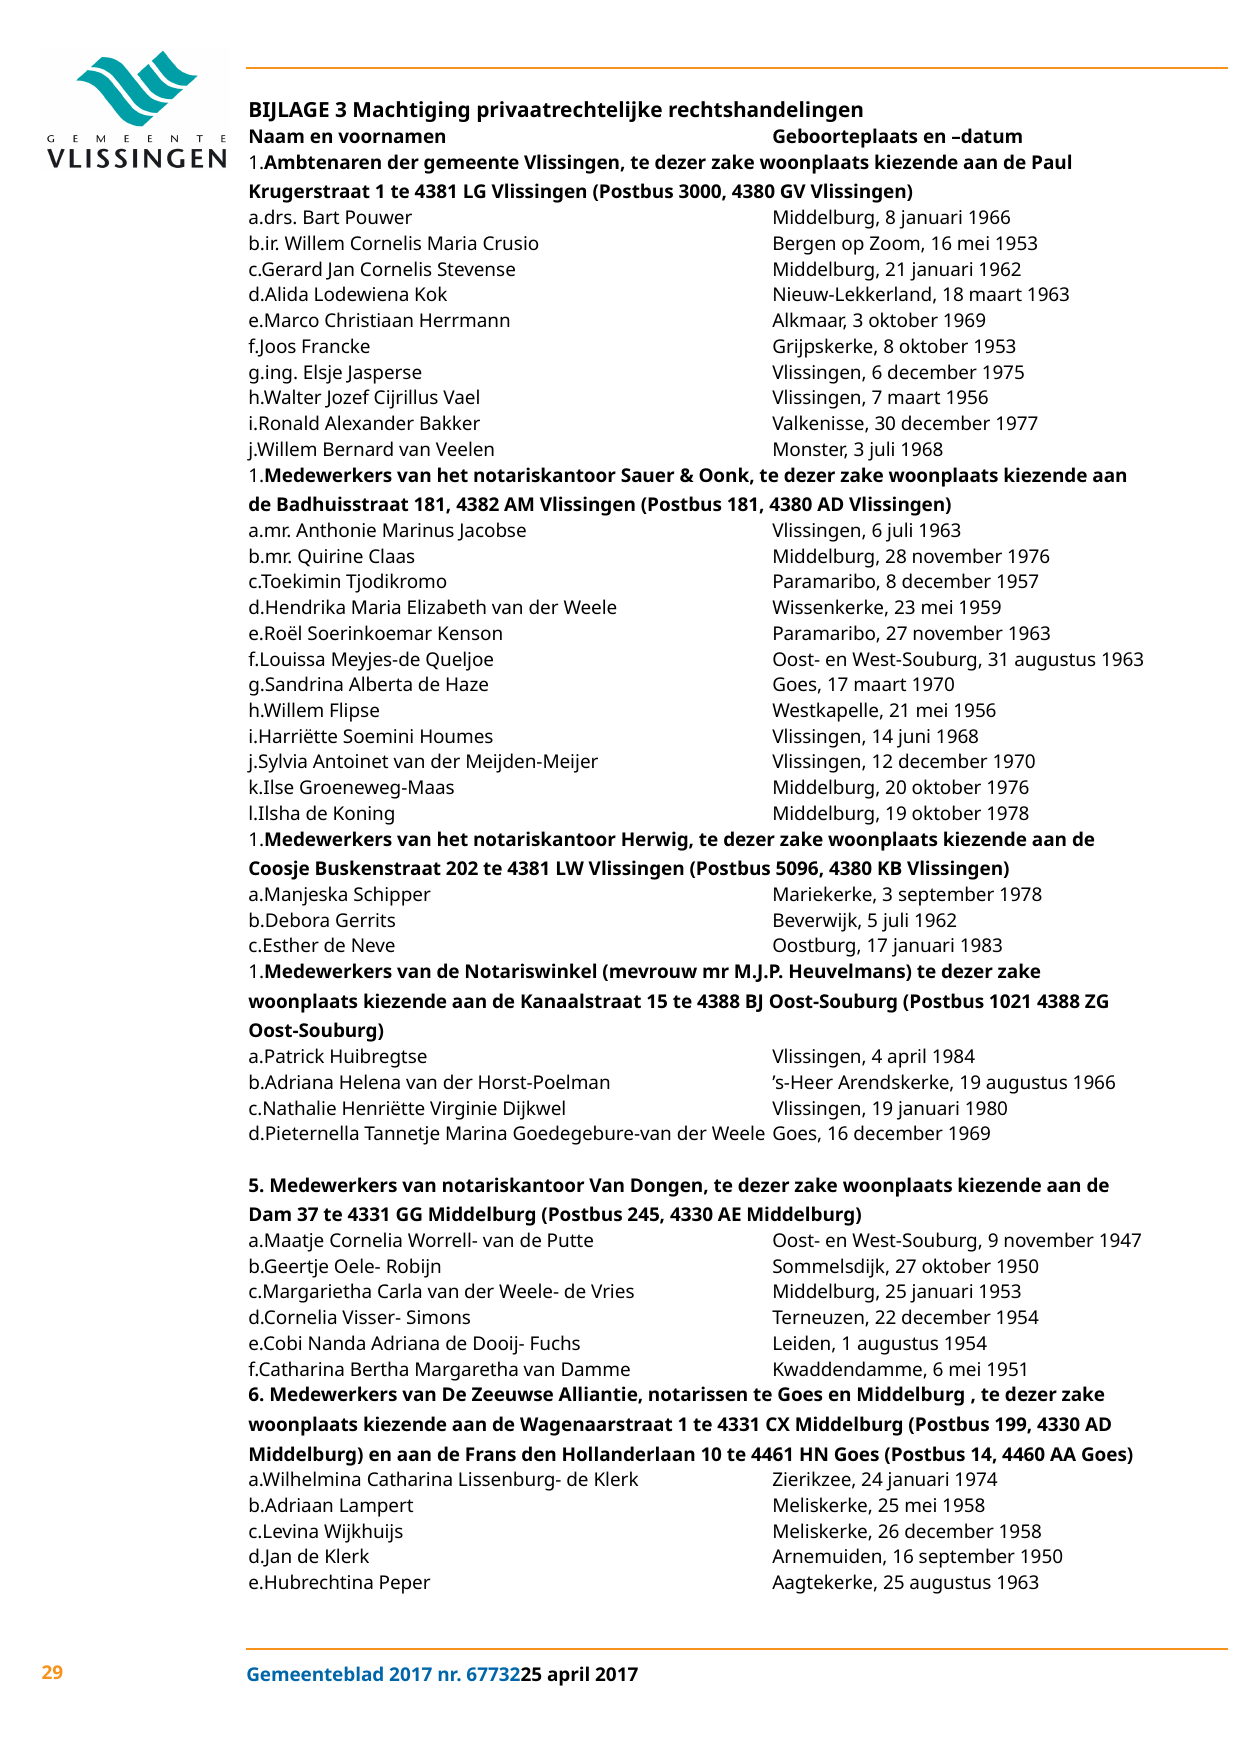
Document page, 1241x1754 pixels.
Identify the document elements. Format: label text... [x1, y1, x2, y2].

table_cell Meliskerke, 26 december 1958 [772, 1518, 1152, 1544]
table_cell Aagtekerke, 25 augustus 1963 [772, 1569, 1152, 1595]
table_cell f.Louissa Meyjes-de Queljoe [248, 646, 772, 671]
table_header Geboorteplaats en –datum [772, 124, 1152, 149]
table_cell e.Hubrechtina Peper [248, 1569, 772, 1595]
table_cell Middelburg, 21 januari 1962 [772, 256, 1152, 282]
table_cell g.ing. Elsje Jasperse [248, 359, 772, 384]
table_cell Vlissingen, 7 maart 1956 [772, 385, 1152, 410]
table_cell Wissenkerke, 23 mei 1959 [772, 594, 1152, 620]
table_cell e.Marco Christiaan Herrmann [248, 308, 772, 333]
table_cell a.drs. Bart Pouwer [248, 205, 772, 230]
table_cell Bergen op Zoom, 16 mei 1953 [772, 230, 1152, 256]
table_cell Vlissingen, 4 april 1984 [772, 1043, 1152, 1069]
table_cell f.Catharina Bertha Margaretha van Damme [248, 1356, 772, 1382]
table_cell Oostburg, 17 januari 1983 [772, 933, 1152, 958]
table_cell e.Roël Soerinkoemar Kenson [248, 620, 772, 646]
table_cell b.Adriaan Lampert [248, 1492, 772, 1518]
table_cell c.Nathalie Henriëtte Virginie Dijkwel [248, 1095, 772, 1120]
table_cell d.Cornelia Visser- Simons [248, 1304, 772, 1330]
table_cell a.mr. Anthonie Marinus Jacobse [248, 517, 772, 543]
table_cell j.Sylvia Antoinet van der Meijden-Meijer [248, 749, 772, 774]
table_cell Zierikzee, 24 januari 1974 [772, 1466, 1152, 1492]
table_cell b.Debora Gerrits [248, 907, 772, 933]
table_cell d.Hendrika Maria Elizabeth van der Weele [248, 594, 772, 620]
table_cell [772, 1146, 1152, 1172]
table_cell ’s-Heer Arendskerke, 19 augustus 1966 [772, 1069, 1152, 1095]
table_cell d.Pieternella Tannetje Marina Goedegebure-van der Weele [248, 1120, 772, 1146]
table_cell i.Harriëtte Soemini Houmes [248, 723, 772, 749]
table_cell d.Alida Lodewiena Kok [248, 282, 772, 307]
table_cell l.Ilsha de Koning [248, 800, 772, 826]
table_cell Vlissingen, 6 juli 1963 [772, 517, 1152, 543]
table_cell c.Toekimin Tjodikromo [248, 569, 772, 594]
table_cell Vlissingen, 6 december 1975 [772, 359, 1152, 384]
table_cell Meliskerke, 25 mei 1958 [772, 1492, 1152, 1518]
table_cell c.Gerard Jan Cornelis Stevense [248, 256, 772, 282]
table_cell f.Joos Francke [248, 333, 772, 359]
table_cell c.Levina Wijkhuijs [248, 1518, 772, 1544]
table_cell e.Cobi Nanda Adriana de Dooij- Fuchs [248, 1330, 772, 1356]
table_cell Vlissingen, 19 januari 1980 [772, 1095, 1152, 1120]
table_cell Middelburg, 25 januari 1953 [772, 1279, 1152, 1304]
table_cell 1.Medewerkers van de Notariswinkel (mevrouw mr M.J.P. Heuvelmans) te dezer zake woonplaats kiezende aan de Kanaalstraat 15 te 4388 BJ Oost-Souburg (Postbus 1021 4388 ZG Oost-Souburg) [248, 958, 1152, 1043]
table_cell d.Jan de Klerk [248, 1544, 772, 1569]
table_cell Paramaribo, 27 november 1963 [772, 620, 1152, 646]
table_cell Grijpskerke, 8 oktober 1953 [772, 333, 1152, 359]
table_cell Goes, 16 december 1969 [772, 1120, 1152, 1146]
table_cell Sommelsdijk, 27 oktober 1950 [772, 1253, 1152, 1279]
table_cell i.Ronald Alexander Bakker [248, 410, 772, 436]
table_cell a.Patrick Huibregtse [248, 1043, 772, 1069]
table_cell Alkmaar, 3 oktober 1969 [772, 308, 1152, 333]
table_cell k.Ilse Groeneweg-Maas [248, 774, 772, 800]
text BIJLAGE 3 Machtiging privaatrechtelijke rechtshandelingen [248, 95, 1152, 123]
table_cell Mariekerke, 3 september 1978 [772, 881, 1152, 907]
table_cell 1.Medewerkers van het notariskantoor Herwig, te dezer zake woonplaats kiezende aan de Coosje Buskenstraat 202 te 4381 LW Vlissingen (Postbus 5096, 4380 KB Vlissingen) [248, 826, 1152, 881]
table_cell c.Margarietha Carla van der Weele- de Vries [248, 1279, 772, 1304]
table_cell g.Sandrina Alberta de Haze [248, 671, 772, 697]
table_cell c.Esther de Neve [248, 933, 772, 958]
table_cell 1.Medewerkers van het notariskantoor Sauer & Oonk, te dezer zake woonplaats kiezende aan de Badhuisstraat 181, 4382 AM Vlissingen (Postbus 181, 4380 AD Vlissingen) [248, 462, 1152, 517]
table_cell j.Willem Bernard van Veelen [248, 436, 772, 462]
table_cell Middelburg, 28 november 1976 [772, 543, 1152, 568]
table_cell 5. Medewerkers van notariskantoor Van Dongen, te dezer zake woonplaats kiezende aan de Dam 37 te 4331 GG Middelburg (Postbus 245, 4330 AE Middelburg) [248, 1172, 1152, 1227]
table_cell 1.Ambtenaren der gemeente Vlissingen, te dezer zake woonplaats kiezende aan de Paul Krugerstraat 1 te 4381 LG Vlissingen (Postbus 3000, 4380 GV Vlissingen) [248, 149, 1152, 204]
table_cell Terneuzen, 22 december 1954 [772, 1304, 1152, 1330]
table_cell Monster, 3 juli 1968 [772, 436, 1152, 462]
table_cell Goes, 17 maart 1970 [772, 671, 1152, 697]
table_cell Arnemuiden, 16 september 1950 [772, 1544, 1152, 1569]
table_cell Vlissingen, 12 december 1970 [772, 749, 1152, 774]
table_cell Beverwijk, 5 juli 1962 [772, 907, 1152, 933]
table_cell h.Willem Flipse [248, 697, 772, 723]
table_cell Leiden, 1 augustus 1954 [772, 1330, 1152, 1356]
table_cell a.Manjeska Schipper [248, 881, 772, 907]
table_cell b.Adriana Helena van der Horst-Poelman [248, 1069, 772, 1095]
table_cell Middelburg, 8 januari 1966 [772, 205, 1152, 230]
table_cell a.Wilhelmina Catharina Lissenburg- de Klerk [248, 1466, 772, 1492]
table_cell Kwaddendamme, 6 mei 1951 [772, 1356, 1152, 1382]
table_header Naam en voornamen [248, 124, 772, 149]
table_cell Middelburg, 20 oktober 1976 [772, 774, 1152, 800]
table_cell Middelburg, 19 oktober 1978 [772, 800, 1152, 826]
table_cell b.Geertje Oele- Robijn [248, 1253, 772, 1279]
table_cell 6. Medewerkers van De Zeeuwse Alliantie, notarissen te Goes en Middelburg , te dezer zake woonplaats kiezende aan de Wagenaarstraat 1 te 4331 CX Middelburg (Postbus 199, 4330 AD Middelburg) en aan de Frans den Hollanderlaan 10 te 4461 HN Goes (Postbus 14, 4460 AA Goes) [248, 1382, 1152, 1466]
table_cell Oost- en West-Souburg, 31 augustus 1963 [772, 646, 1152, 671]
table_cell h.Walter Jozef Cijrillus Vael [248, 385, 772, 410]
table_cell Vlissingen, 14 juni 1968 [772, 723, 1152, 749]
table_cell Oost- en West-Souburg, 9 november 1947 [772, 1227, 1152, 1253]
table_cell a.Maatje Cornelia Worrell- van de Putte [248, 1227, 772, 1253]
table_cell Valkenisse, 30 december 1977 [772, 410, 1152, 436]
table_cell b.ir. Willem Cornelis Maria Crusio [248, 230, 772, 256]
picture [41, 47, 231, 172]
table_cell b.mr. Quirine Claas [248, 543, 772, 568]
table_cell Paramaribo, 8 december 1957 [772, 569, 1152, 594]
table_cell Nieuw-Lekkerland, 18 maart 1963 [772, 282, 1152, 307]
table_cell [248, 1146, 772, 1172]
table_cell Westkapelle, 21 mei 1956 [772, 697, 1152, 723]
